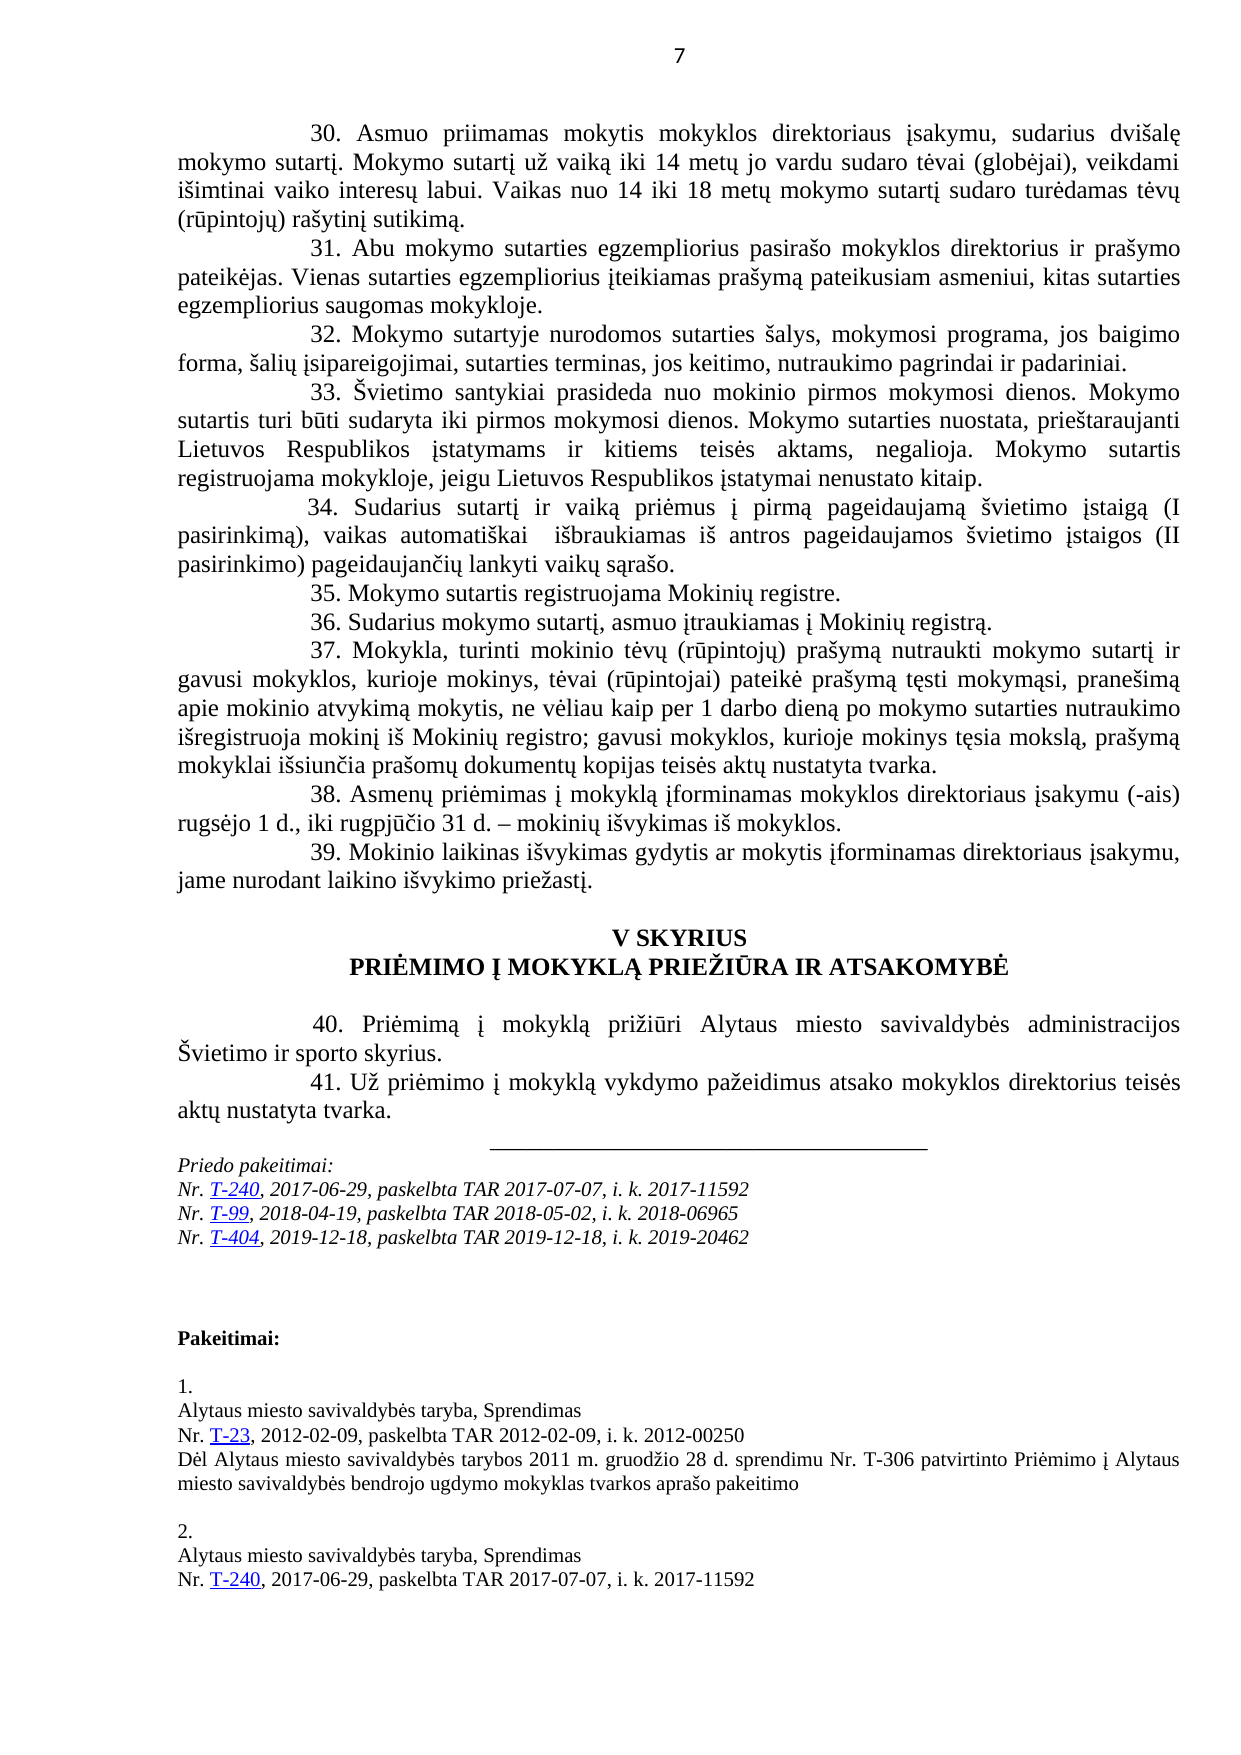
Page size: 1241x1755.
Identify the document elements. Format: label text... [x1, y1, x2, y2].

text 37. Mokykla, turinti mokinio tėvų (rūpintojų) prašymą nutraukti mokymo sutartį ir gavusi mokyklos, kurioje mokinys, tėvai (rūpintojai) pateikė prašymą tęsti mokymąsi, pranešimą apie mokinio atvykimą mokytis, ne vėliau kaip per 1 darbo dieną po mokymo sutarties nutraukimo išregistruoja mokinį iš Mokinių registro; gavusi mokyklos, kurioje mokinys tęsia mokslą, prašymą mokyklai išsiunčia prašomų dokumentų kopijas teisės aktų nustatyta tvarka. [177, 636, 1181, 779]
text Nr. T-240, 2017-06-29, paskelbta TAR 2017-07-07, i. k. 2017-11592 [177, 1567, 1181, 1591]
text Pakeitimai: [177, 1326, 1181, 1350]
text ___________________________________ [177, 1124, 1181, 1153]
text 40. Priėmimą į mokyklą prižiūri Alytaus miesto savivaldybės administracijos Švietimo ir sporto skyrius. [177, 1009, 1181, 1067]
text 34. Sudarius sutartį ir vaiką priėmus į pirmą pageidaujamą švietimo įstaigą (I pasirinkimą), vaikas automatiškai išbraukiamas iš antros pageidaujamos švietimo įstaigos (II pasirinkimo) pageidaujančių lankyti vaikų sąrašo. [177, 492, 1181, 578]
text 38. Asmenų priėmimas į mokyklą įforminamas mokyklos direktoriaus įsakymu (-ais) rugsėjo 1 d., iki rugpjūčio 31 d. – mokinių išvykimas iš mokyklos. [177, 779, 1181, 837]
text 39. Mokinio laikinas išvykimas gydytis ar mokytis įforminamas direktoriaus įsakymu, jame nurodant laikino išvykimo priežastį. [177, 837, 1181, 894]
text 41. Už priėmimo į mokyklą vykdymo pažeidimus atsako mokyklos direktorius teisės aktų nustatyta tvarka. [177, 1067, 1181, 1124]
text 36. Sudarius mokymo sutartį, asmuo įtraukiamas į Mokinių registrą. [177, 607, 1181, 636]
text V SKYRIUS [177, 923, 1181, 952]
text 30. Asmuo priimamas mokytis mokyklos direktoriaus įsakymu, sudarius dvišalę mokymo sutartį. Mokymo sutartį už vaiką iki 14 metų jo vardu sudaro tėvai (globėjai), veikdami išimtinai vaiko interesų labui. Vaikas nuo 14 iki 18 metų mokymo sutartį sudaro turėdamas tėvų (rūpintojų) rašytinį sutikimą. [177, 118, 1181, 233]
text 32. Mokymo sutartyje nurodomos sutarties šalys, mokymosi programa, jos baigimo forma, šalių įsipareigojimai, sutarties terminas, jos keitimo, nutraukimo pagrindai ir padariniai. [177, 319, 1181, 377]
text 1. [177, 1374, 1181, 1398]
text 31. Abu mokymo sutarties egzempliorius pasirašo mokyklos direktorius ir prašymo pateikėjas. Vienas sutarties egzempliorius įteikiamas prašymą pateikusiam asmeniui, kitas sutarties egzempliorius saugomas mokykloje. [177, 233, 1181, 319]
text Alytaus miesto savivaldybės taryba, Sprendimas [177, 1543, 1181, 1567]
text Nr. T-23, 2012-02-09, paskelbta TAR 2012-02-09, i. k. 2012-00250 [177, 1422, 1181, 1447]
text PRIĖMIMO Į MOKYKLĄ PRIEŽIŪRA IR ATSAKOMYBĖ [177, 952, 1181, 981]
text Nr. T-240, 2017-06-29, paskelbta TAR 2017-07-07, i. k. 2017-11592 [177, 1177, 1181, 1201]
text 35. Mokymo sutartis registruojama Mokinių registre. [177, 578, 1181, 607]
text Alytaus miesto savivaldybės taryba, Sprendimas [177, 1398, 1181, 1422]
text Nr. T-99, 2018-04-19, paskelbta TAR 2018-05-02, i. k. 2018-06965 [177, 1201, 1181, 1225]
text 33. Švietimo santykiai prasideda nuo mokinio pirmos mokymosi dienos. Mokymo sutartis turi būti sudaryta iki pirmos mokymosi dienos. Mokymo sutarties nuostata, prieštaraujanti Lietuvos Respublikos įstatymams ir kitiems teisės aktams, negalioja. Mokymo sutartis registruojama mokykloje, jeigu Lietuvos Respublikos įstatymai nenustato kitaip. [177, 377, 1181, 492]
text Dėl Alytaus miesto savivaldybės tarybos 2011 m. gruodžio 28 d. sprendimu Nr. T-306 patvirtinto Priėmimo į Alytaus miesto savivaldybės bendrojo ugdymo mokyklas tvarkos aprašo pakeitimo [177, 1447, 1181, 1495]
text Priedo pakeitimai: [177, 1153, 1181, 1177]
text Nr. T-404, 2019-12-18, paskelbta TAR 2019-12-18, i. k. 2019-20462 [177, 1225, 1181, 1249]
text 2. [177, 1519, 1181, 1543]
